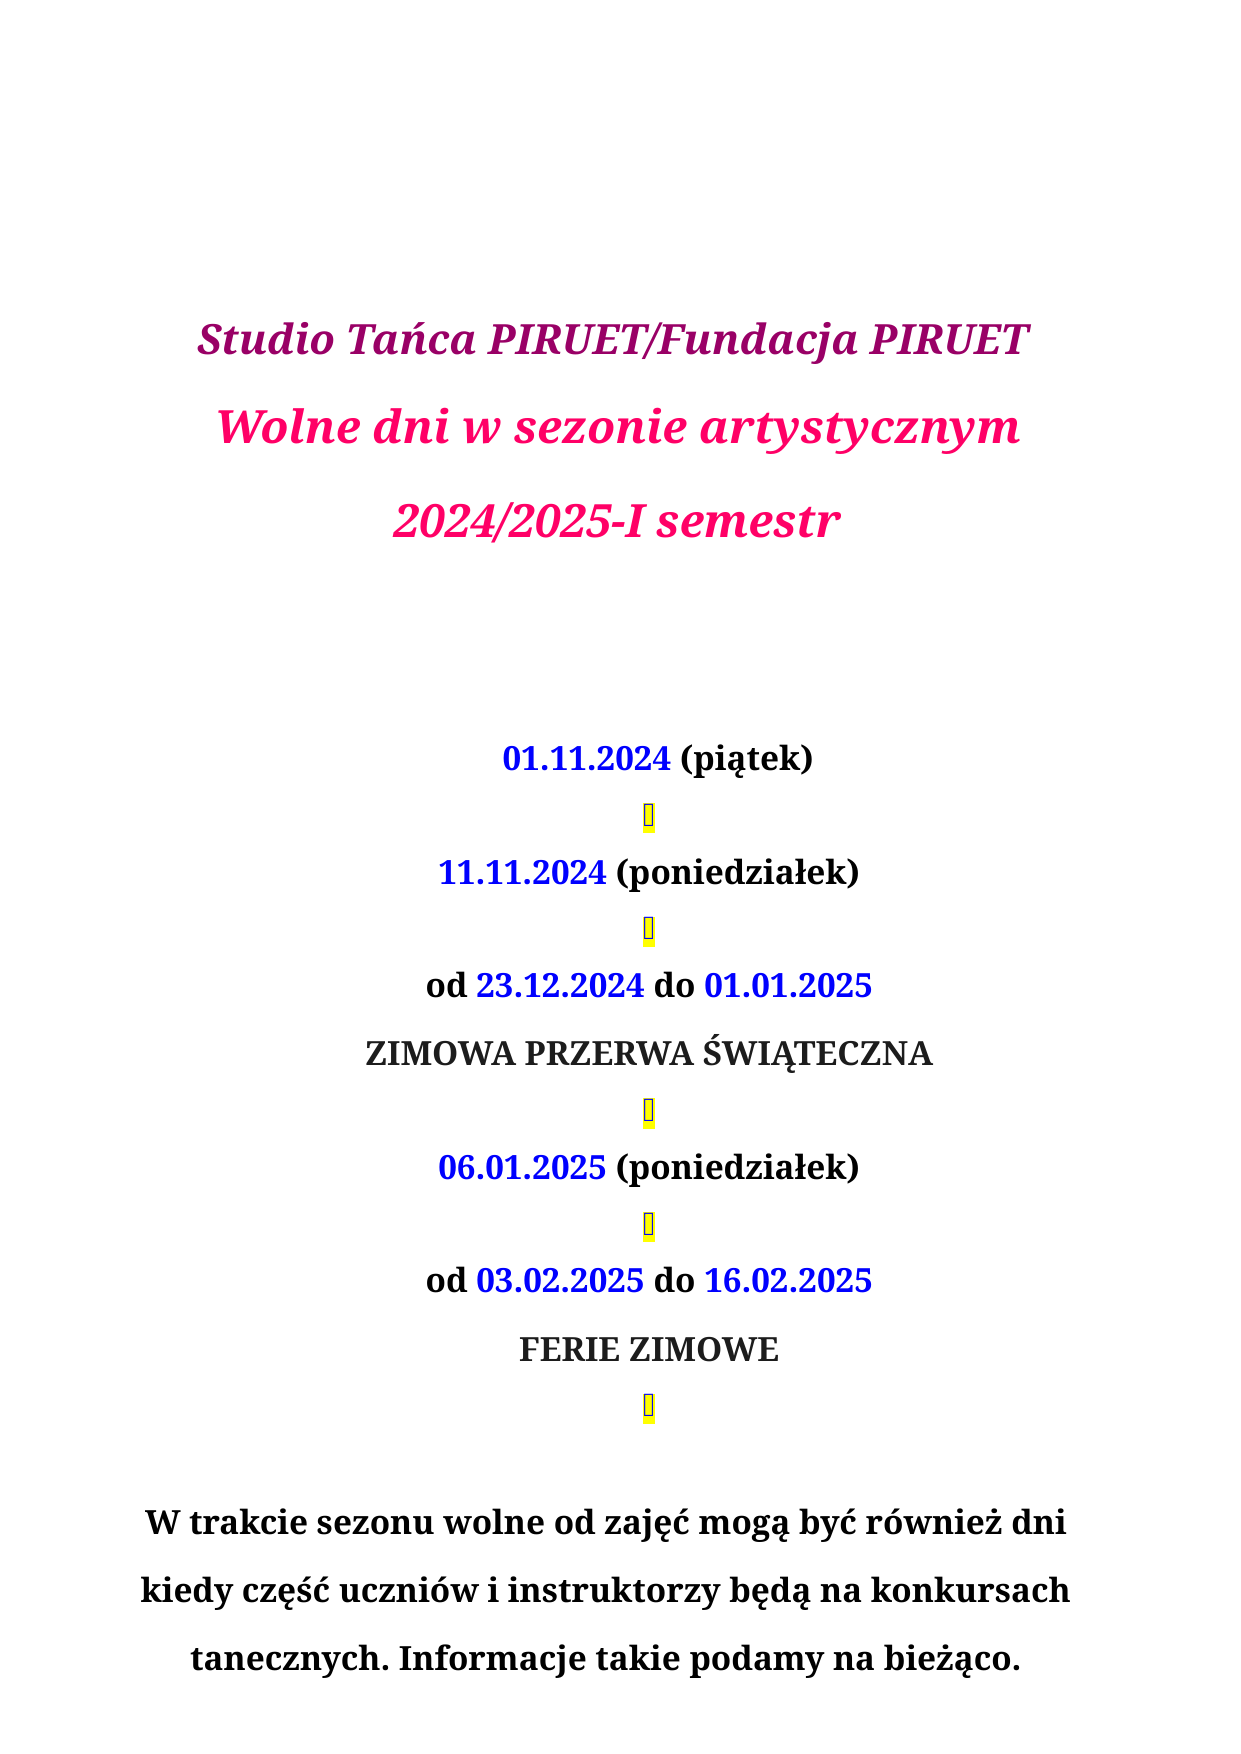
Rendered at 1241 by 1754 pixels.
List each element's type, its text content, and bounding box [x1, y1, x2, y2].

text od 03.02.2025 do 16.02.2025 [117, 1257, 1094, 1303]
text  [117, 917, 1094, 947]
text 01.11.2024 (piątek) [117, 735, 1122, 780]
text Wolne dni w sezonie artystycznym 2024/2025-I semestr [117, 395, 1122, 551]
text  [117, 1098, 1094, 1129]
text W trakcie sezonu wolne od zajęć mogą być również dni kiedy część uczniów i instruktorzy będą na konkursach tanecznych. Informacje takie podamy na bieżąco. [118, 1498, 1094, 1680]
text  [117, 1212, 1094, 1242]
text od 23.12.2024 do 01.01.2025 [117, 962, 1094, 1007]
text 06.01.2025 (poniedziałek) [117, 1144, 1094, 1189]
text FERIE ZIMOWE [117, 1325, 1094, 1371]
text 11.11.2024 (poniedziałek) [117, 848, 1094, 894]
text  [117, 1393, 1094, 1424]
text  [117, 803, 1094, 833]
text ZIMOWA PRZERWA ŚWIĄTECZNA [117, 1030, 1094, 1076]
text Studio Tańca PIRUET/Fundacja PIRUET [117, 310, 1122, 366]
